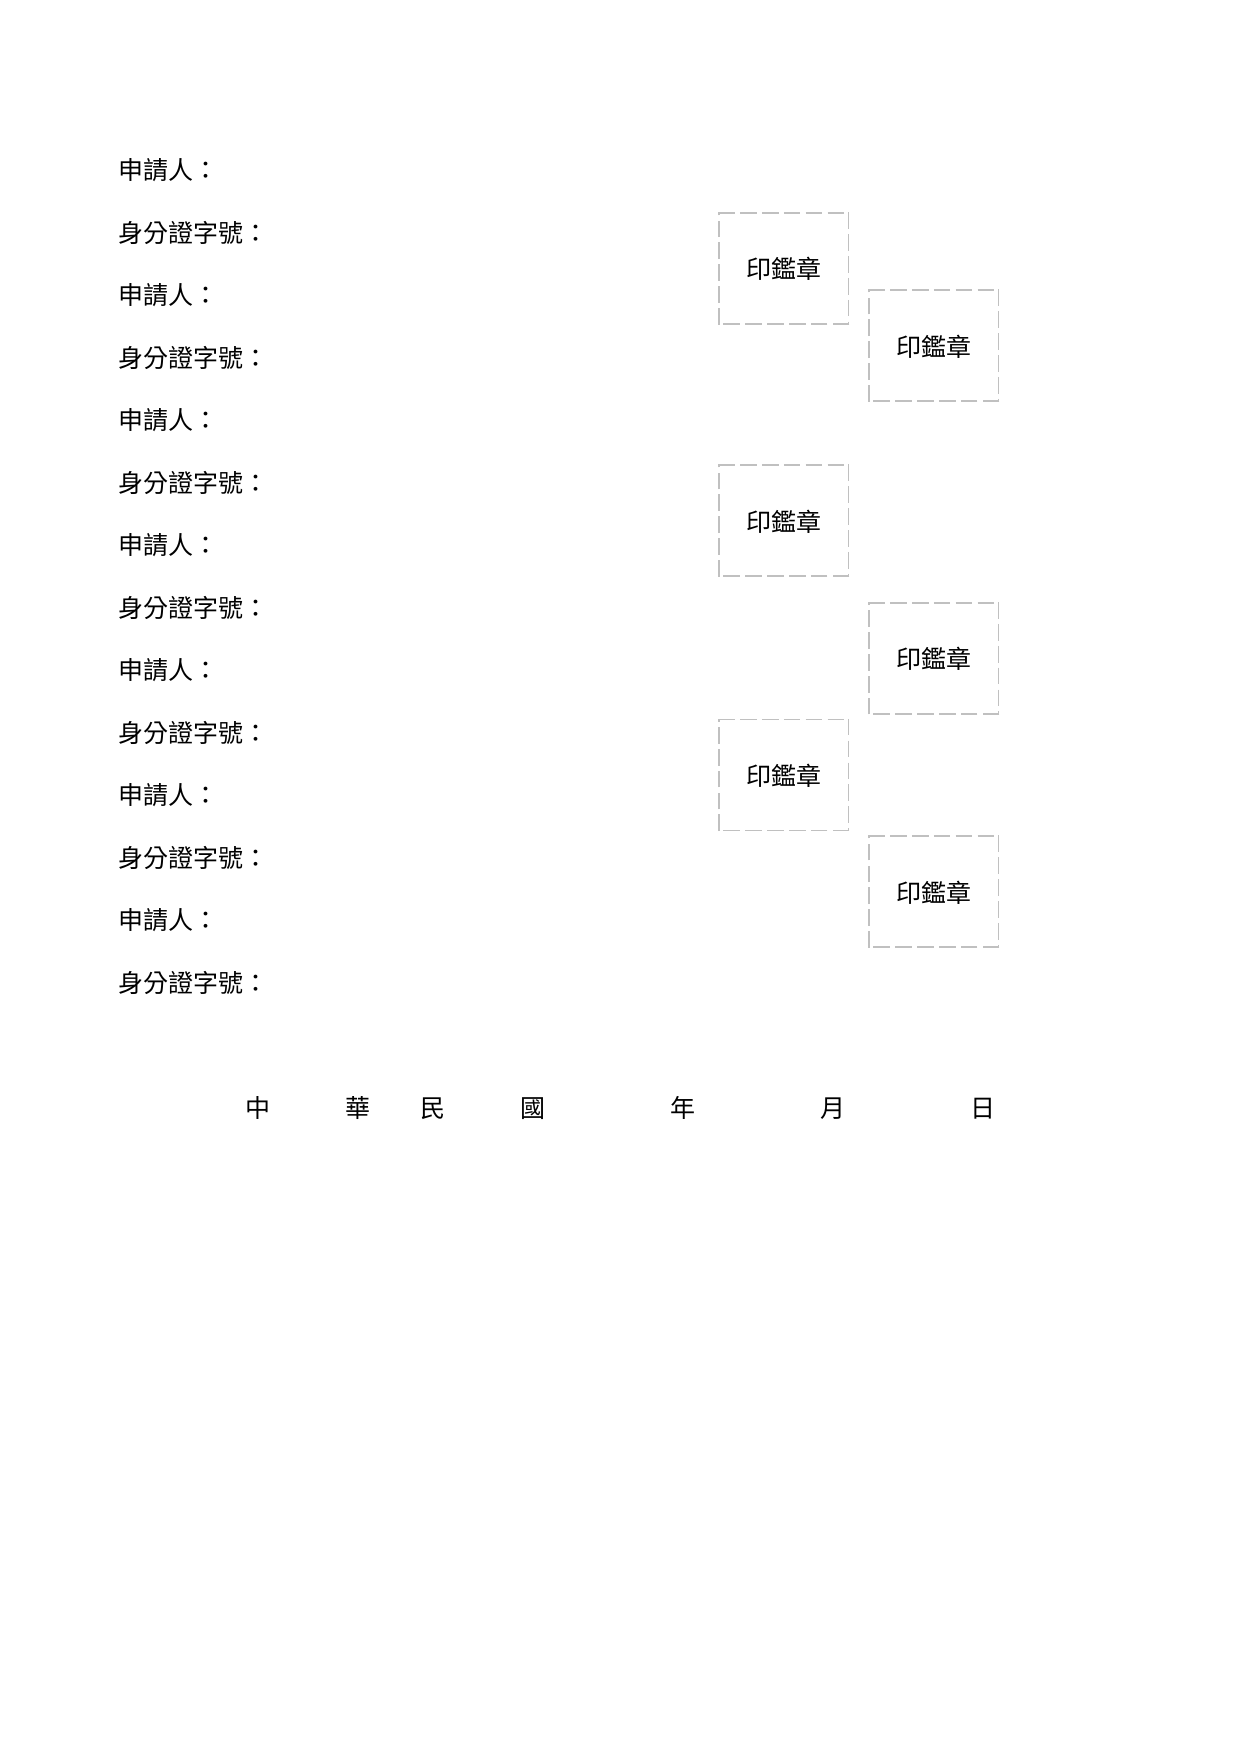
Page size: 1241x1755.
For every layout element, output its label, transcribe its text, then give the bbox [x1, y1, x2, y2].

text 申請人： [118, 877, 868, 939]
text 印鑑章 [735, 757, 833, 793]
text 身分證字號： [118, 314, 868, 377]
text 印鑑章 [735, 250, 833, 286]
text 印鑑章 [735, 502, 833, 538]
text 身分證字號： [118, 939, 1122, 1002]
text 印鑑章 [885, 873, 983, 909]
text 身分證字號： [118, 689, 1122, 831]
text 身分證字號： [118, 439, 1122, 577]
text [849, 502, 1122, 564]
text 申請人： [118, 377, 1122, 439]
text 申請人： [118, 752, 718, 814]
text [999, 627, 1122, 689]
text 申請人： [118, 127, 1122, 189]
text 印鑑章 [885, 327, 983, 363]
text 身分證字號： [118, 189, 1122, 325]
text [999, 314, 1122, 377]
text 身分證字號： [118, 564, 1122, 714]
text [999, 877, 1122, 939]
text 印鑑章 [885, 640, 983, 676]
text 身分證字號： [118, 814, 1122, 948]
text 申請人： [118, 502, 718, 564]
text 中 華 民 國 年 月 日 [118, 1064, 1122, 1127]
text [849, 752, 1122, 814]
text 申請人： [118, 627, 868, 689]
text [849, 252, 1122, 402]
text 申請人： [118, 252, 718, 314]
